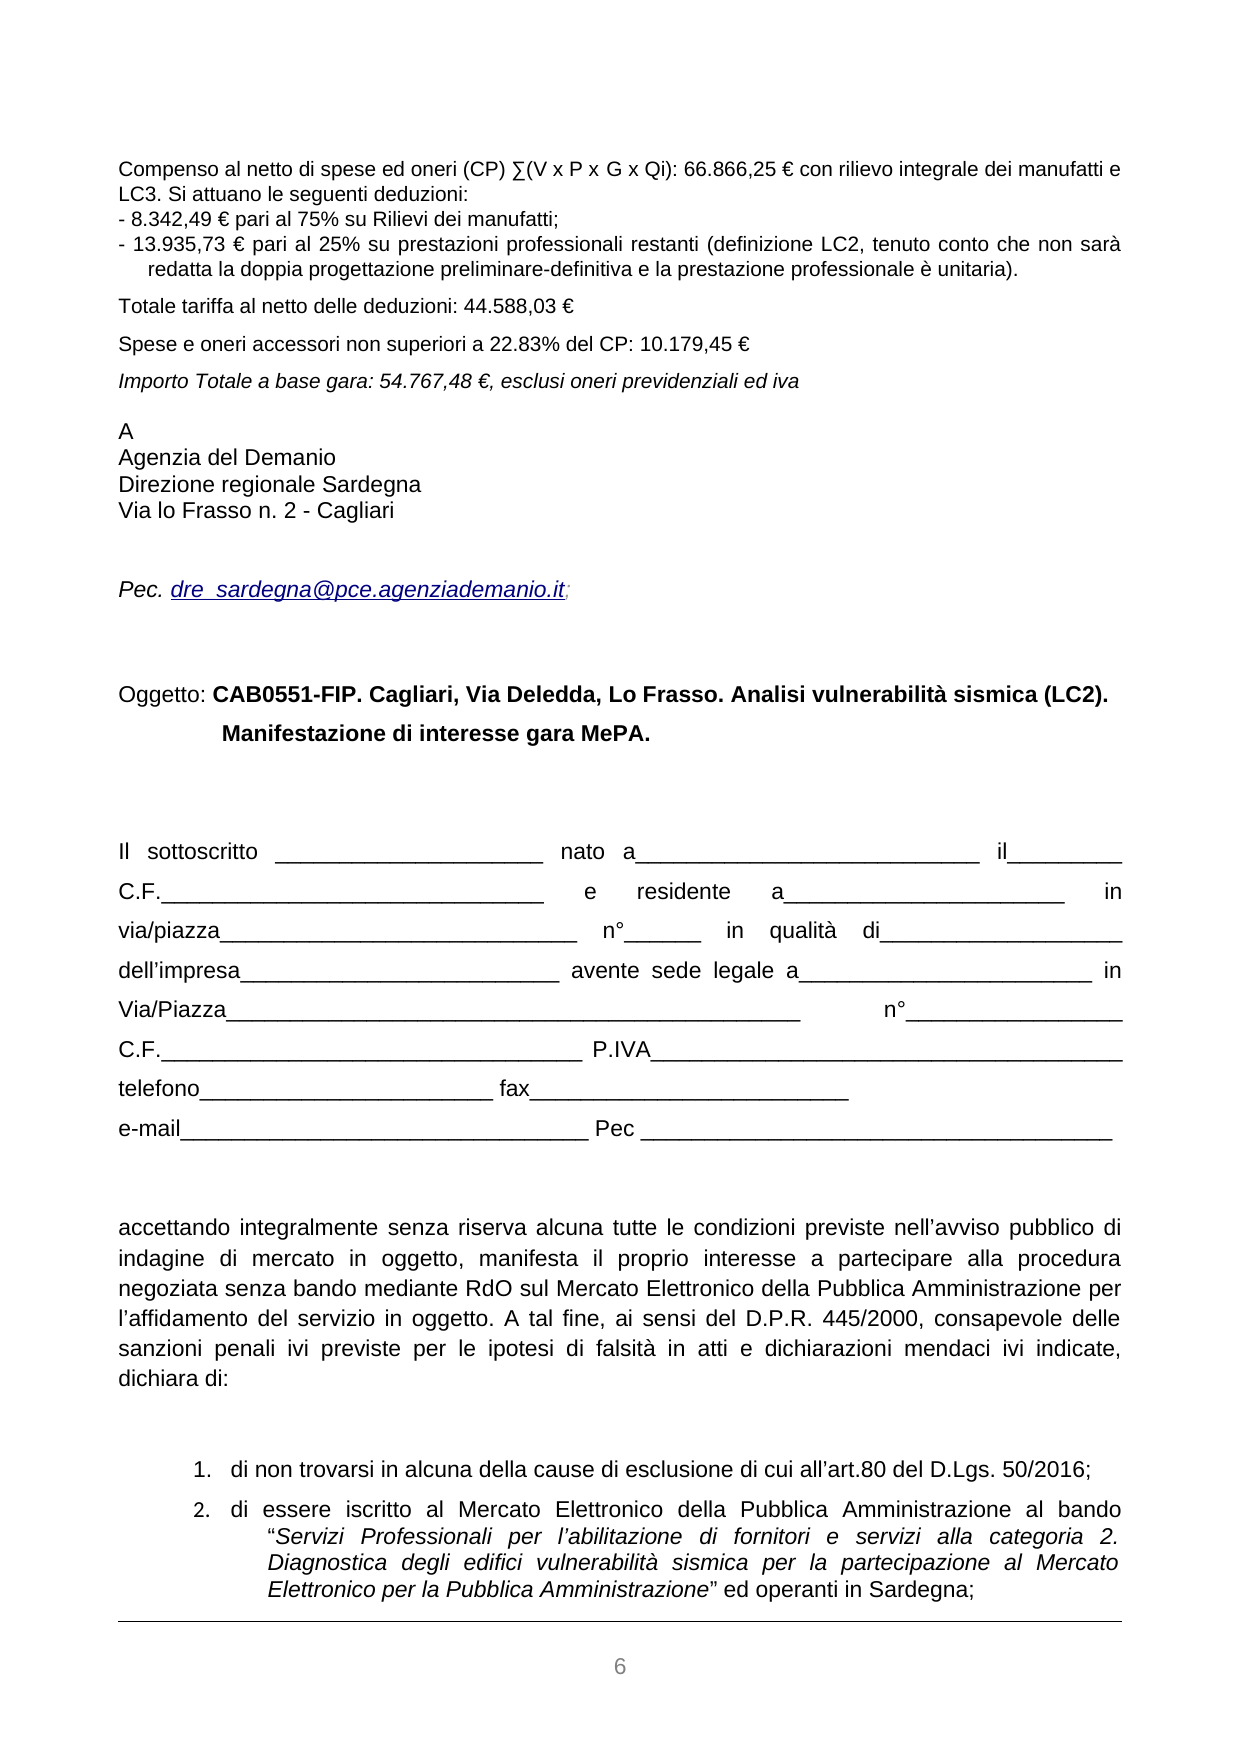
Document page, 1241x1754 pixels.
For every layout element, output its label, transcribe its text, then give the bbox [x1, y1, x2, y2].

text Importo Totale a base gara: 54.767,48 €, esclusi oneri previdenziali ed iva [118, 368, 1122, 393]
text Compenso al netto di spese ed oneri (CP) ∑(V x P x G x Qi): 66.866,25 € con rilievo integrale dei manufatti e LC3. Si attuano le seguenti deduzioni: [118, 155, 1122, 205]
text accettando integralmente senza riserva alcuna tutte le condizioni previste nell’avviso pubblico di indagine di mercato in oggetto, manifesta il proprio interesse a partecipare alla procedura negoziata senza bando mediante RdO sul Mercato Elettronico della Pubblica Amministrazione per l’affidamento del servizio in oggetto. A tal fine, ai sensi del D.P.R. 445/2000, consapevole delle sanzioni penali ivi previste per le ipotesi di falsità in atti e dichiarazioni mendaci ivi indicate, dichiara di: [118, 1214, 1122, 1392]
text Il sottoscritto _____________________ nato a___________________________ il_________ C.F.______________________________ e residente a______________________ in via/piazza____________________________ n°______ in qualità di___________________ dell’impresa_________________________ avente sede legale a_______________________ in Via/Piazza_____________________________________________ n°_________________ C.F._________________________________ P.IVA_____________________________________ telefono_______________________ fax_________________________ [118, 838, 1122, 1101]
text Totale tariffa al netto delle deduzioni: 44.588,03 € [118, 293, 1122, 318]
text A [118, 418, 1122, 444]
text Agenzia del Demanio [118, 444, 1122, 471]
list di essere iscritto al Mercato Elettronico della Pubblica Amministrazione al bando “Servizi Professionali per l’abilitazione di fornitori e servizi alla categoria 2. Diagnostica degli edifici vulnerabilità sismica per la partecipazione al Mercato Elettronico per la Pubblica Amministrazione” ed operanti in Sardegna; [193, 1495, 1122, 1602]
text - 8.342,49 € pari al 75% su Rilievi dei manufatti; [118, 205, 1122, 230]
text Manifestazione di interesse gara MePA. [221, 720, 1122, 747]
text Direzione regionale Sardegna [118, 471, 1122, 497]
text e-mail________________________________ Pec _____________________________________ [118, 1114, 1122, 1141]
text Spese e oneri accessori non superiori a 22.83% del CP: 10.179,45 € [118, 330, 1122, 355]
text Pec. dre_sardegna@pce.agenziademanio.it; [118, 576, 1122, 602]
text Oggetto: CAB0551-FIP. Cagliari, Via Deledda, Lo Frasso. Analisi vulnerabilità sismica (LC2). [118, 681, 1122, 708]
text - 13.935,73 € pari al 25% su prestazioni professionali restanti (definizione LC2, tenuto conto che non sarà redatta la doppia progettazione preliminare-definitiva e la prestazione professionale è unitaria). [118, 230, 1122, 280]
list di non trovarsi in alcuna della cause di esclusione di cui all’art.80 del D.Lgs. 50/2016; [193, 1456, 1122, 1482]
text Via lo Frasso n. 2 - Cagliari [118, 497, 1122, 523]
